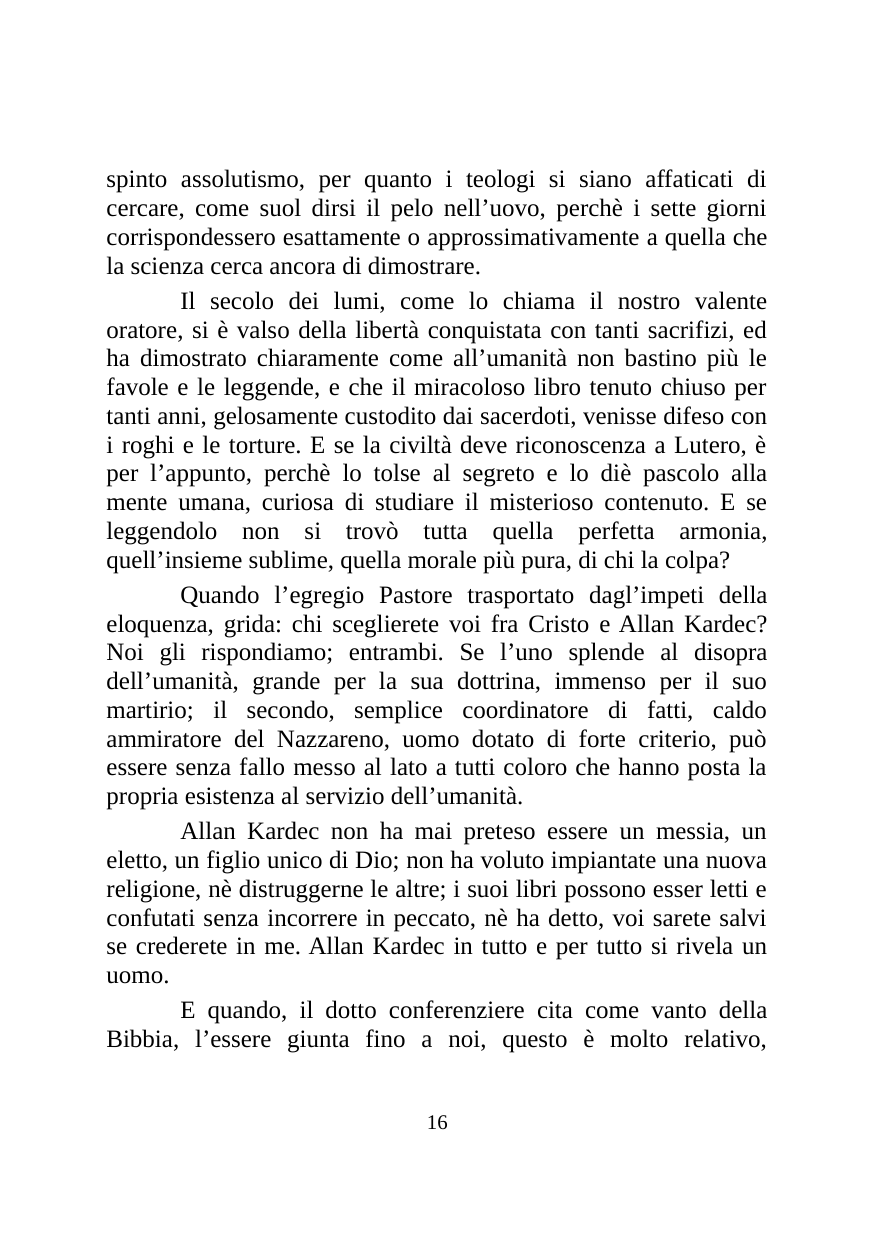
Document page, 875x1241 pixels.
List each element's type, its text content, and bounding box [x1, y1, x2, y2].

text spinto assolutismo, per quanto i teologi si siano affaticati di cercare, come suol dirsi il pelo nell’uovo, perchè i sette giorni corrispondessero esattamente o approssimativamente a quella che la scienza cerca ancora di dimostrare. [106, 164, 768, 279]
text Il secolo dei lumi, come lo chiama il nostro valente oratore, si è valso della libertà conquistata con tanti sacrifizi, ed ha dimostrato chiaramente come all’umanità non bastino più le favole e le leggende, e che il miracoloso libro tenuto chiuso per tanti anni, gelosamente custodito dai sacerdoti, venisse difeso con i roghi e le torture. E se la civiltà deve riconoscenza a Lutero, è per l’appunto, perchè lo tolse al segreto e lo diè pascolo alla mente umana, curiosa di studiare il misterioso contenuto. E se leggendolo non si trovò tutta quella perfetta armonia, quell’insieme sublime, quella morale più pura, di chi la colpa? [106, 286, 768, 573]
text Allan Kardec non ha mai preteso essere un messia, un eletto, un figlio unico di Dio; non ha voluto impiantate una nuova religione, nè distruggerne le altre; i suoi libri possono esser letti e confutati senza incorrere in peccato, nè ha detto, voi sarete salvi se crederete in me. Allan Kardec in tutto e per tutto si rivela un uomo. [106, 816, 768, 989]
text Quando l’egregio Pastore trasportato dagl’impeti della eloquenza, grida: chi sceglierete voi fra Cristo e Allan Kardec? Noi gli rispondiamo; entrambi. Se l’uno splende al disopra dell’umanità, grande per la sua dottrina, immenso per il suo martirio; il secondo, semplice coordinatore di fatti, caldo ammiratore del Nazzareno, uomo dotato di forte criterio, può essere senza fallo messo al lato a tutti coloro che hanno posta la propria esistenza al servizio dell’umanità. [106, 580, 768, 810]
text E quando, il dotto conferenziere cita come vanto della Bibbia, l’essere giunta fino a noi, questo è molto relativo, [106, 995, 768, 1053]
